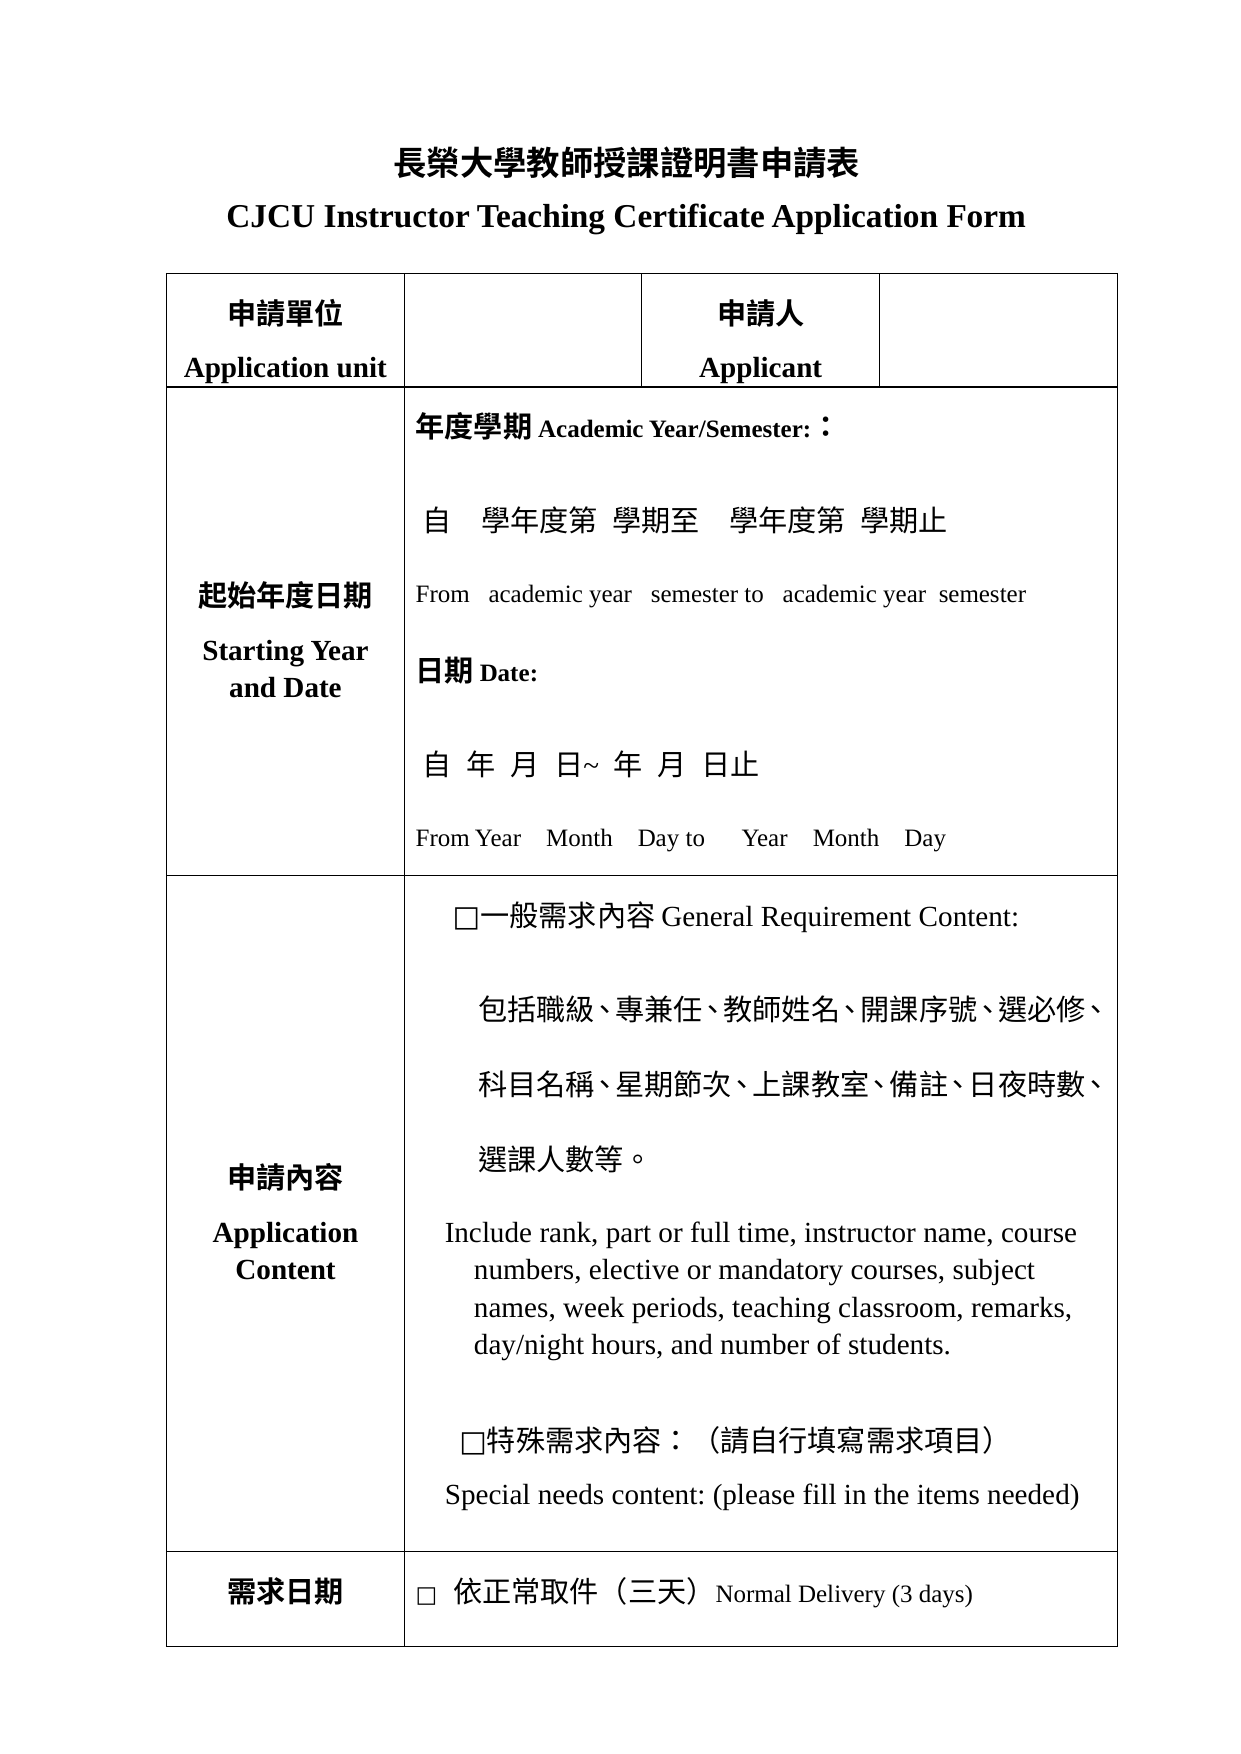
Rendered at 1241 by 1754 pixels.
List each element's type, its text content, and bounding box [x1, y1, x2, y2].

table_cell 依正常取件（三天）Normal Delivery (3 days) 依指定日期：指定取件日期為 年 月 日 Specific delivery date: The specific delivery date is Year Month Day [405, 1552, 1117, 1646]
table_header [880, 274, 1117, 386]
table_cell 申請內容 Application Content [167, 876, 404, 1551]
table_header [405, 274, 641, 386]
table_cell □一般需求內容General Requirement Content: 包括職級、專兼任、教師姓名、開課序號、選必修、科目名稱、星期節次、上課教室、備註、日夜時數、選課人數等。 Include rank, part or full time, instructor name, course numbers, elective or mandatory courses, subject names, week periods, teaching classroom, remarks, day/night hours, and number of students. □特殊需求內容：（請自行填寫需求項目） Special needs content: (please fill in the items needed) [405, 876, 1117, 1551]
table_cell 需求日期 [167, 1552, 404, 1646]
text CJCU Instructor Teaching Certificate Application Form [148, 198, 1105, 235]
table_cell 起始年度日期 Starting Year and Date [167, 388, 404, 875]
table_header 申請人 Applicant [642, 274, 879, 386]
table_cell 年度學期Academic Year/Semester:： 自 學年度第 學期至 學年度第 學期止 From academic year semester to academic year semester 日期Date: 自 年 月 日~ 年 月 日止 From Year Month Day to Year Month Day [405, 388, 1117, 875]
text 長榮大學教師授課證明書申請表 [148, 123, 1105, 198]
table_header 申請單位 Application unit [167, 274, 404, 386]
